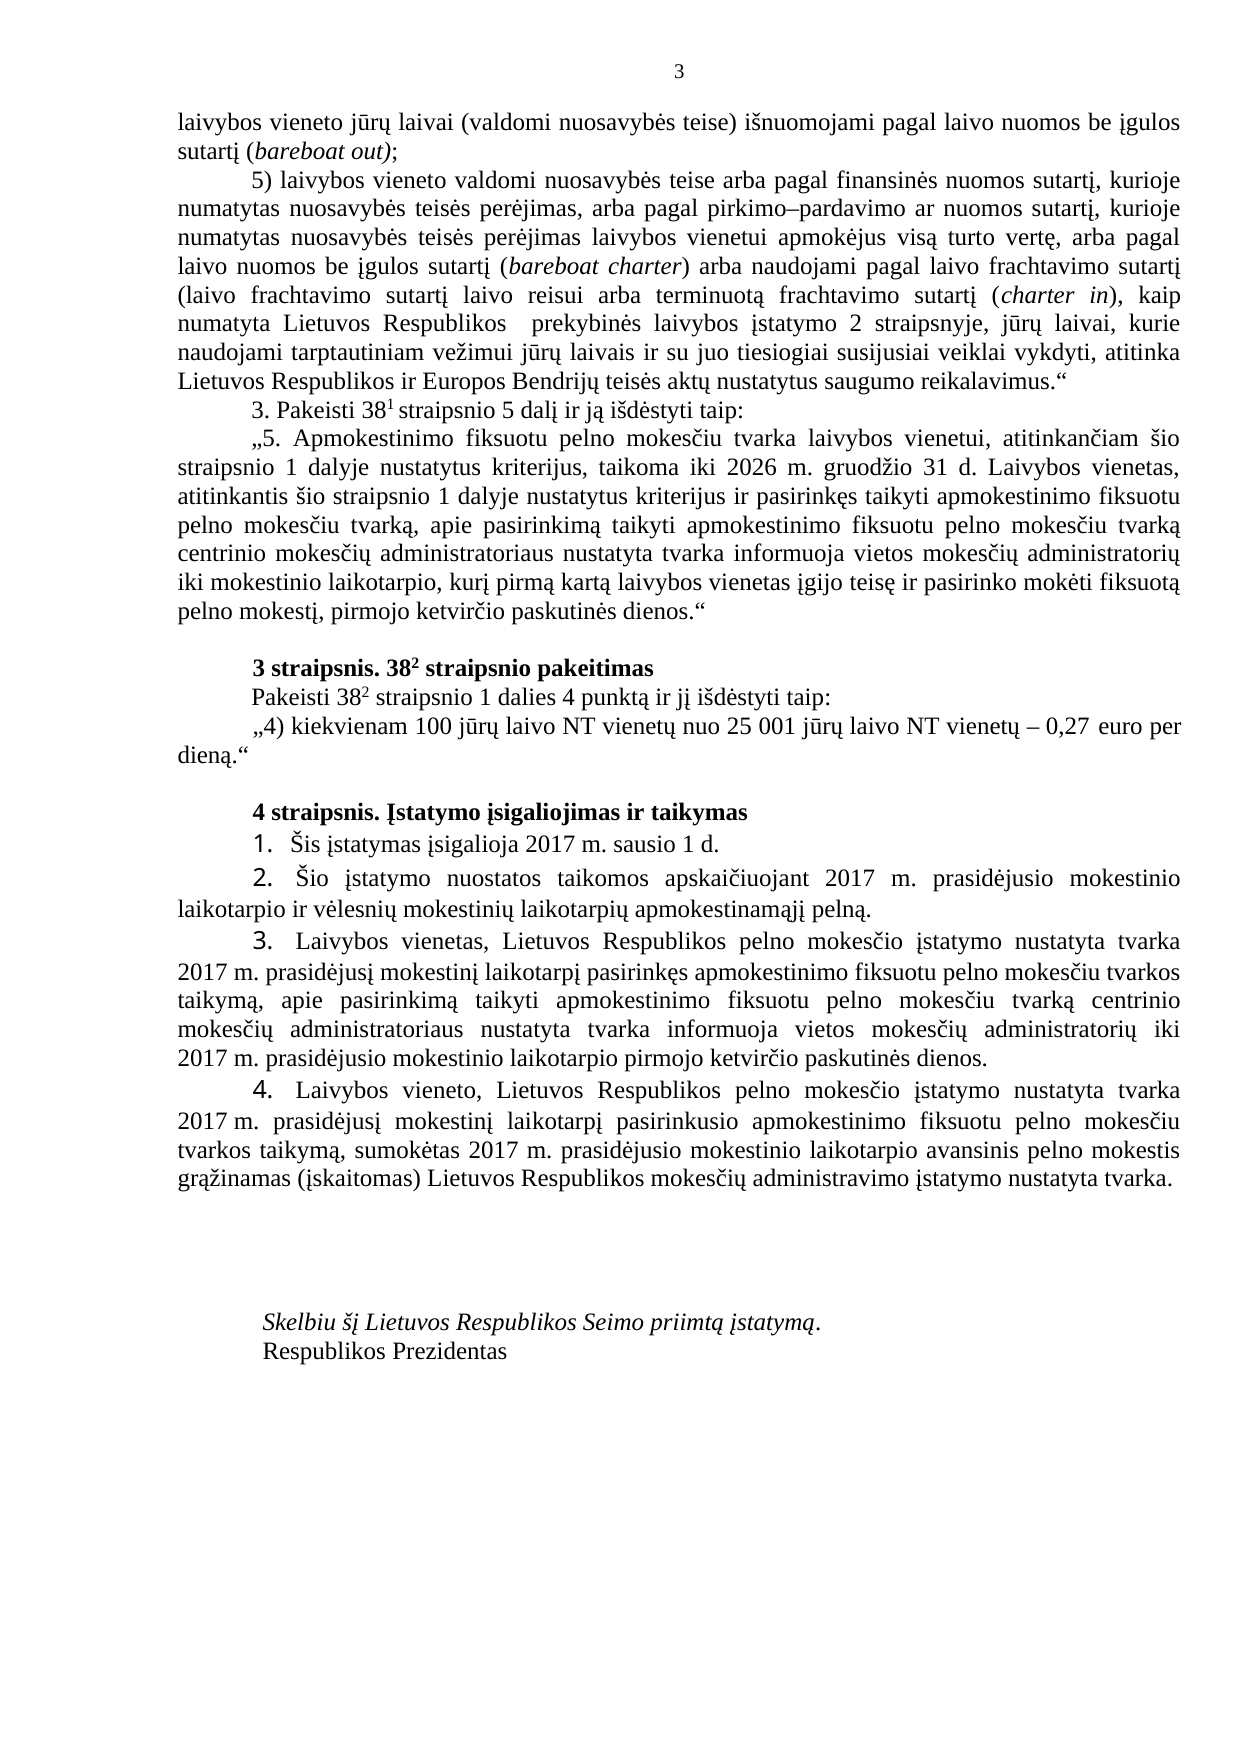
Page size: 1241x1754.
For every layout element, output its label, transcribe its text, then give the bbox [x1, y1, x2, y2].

table_header [1193, 1221, 1240, 1365]
text 1. Šis įstatymas įsigalioja 2017 m. sausio 1 d. [252, 826, 1181, 860]
text Pakeisti 382 straipsnio 1 dalies 4 punktą ir jį išdėstyti taip: [177, 682, 1181, 711]
text 2. Šio įstatymo nuostatos taikomos apskaičiuojant 2017 m. prasidėjusio mokestinio laikotarpio ir vėlesnių mokestinių laikotarpių apmokestinamąjį pelną. [177, 860, 1181, 923]
text 5) laivybos vieneto valdomi nuosavybės teise arba pagal finansinės nuomos sutartį, kurioje numatytas nuosavybės teisės perėjimas, arba pagal pirkimo–pardavimo ar nuomos sutartį, kurioje numatytas nuosavybės teisės perėjimas laivybos vienetui apmokėjus visą turto vertę, arba pagal laivo nuomos be įgulos sutartį (bareboat charter) arba naudojami pagal laivo frachtavimo sutartį (laivo frachtavimo sutartį laivo reisui arba terminuotą frachtavimo sutartį (charter in), kaip numatyta Lietuvos Respublikos prekybinės laivybos įstatymo 2 straipsnyje, jūrų laivai, kurie naudojami tarptautiniam vežimui jūrų laivais ir su juo tiesiogiai susijusiai veiklai vykdyti, atitinka Lietuvos Respublikos ir Europos Bendrijų teisės aktų nustatytus saugumo reikalavimus.“ [177, 165, 1181, 395]
text 4 straipsnis. Įstatymo įsigaliojimas ir taikymas [177, 797, 1181, 826]
text laivybos vieneto jūrų laivai (valdomi nuosavybės teise) išnuomojami pagal laivo nuomos be įgulos sutartį (bareboat out); [177, 107, 1181, 165]
text „4) kiekvienam 100 jūrų laivo NT vienetų nuo 25 001 jūrų laivo NT vienetų – 0,27 euro per dieną.“ [177, 711, 1181, 768]
text 4. Laivybos vieneto, Lietuvos Respublikos pelno mokesčio įstatymo nustatyta tvarka 2017 m. prasidėjusį mokestinį laikotarpį pasirinkusio apmokestinimo fiksuotu pelno mokesčiu tvarkos taikymą, sumokėtas 2017 m. prasidėjusio mokestinio laikotarpio avansinis pelno mokestis grąžinamas (įskaitomas) Lietuvos Respublikos mokesčių administravimo įstatymo nustatyta tvarka. [177, 1072, 1181, 1192]
text „5. Apmokestinimo fiksuotu pelno mokesčiu tvarka laivybos vienetui, atitinkančiam šio straipsnio 1 dalyje nustatytus kriterijus, taikoma iki 2026 m. gruodžio 31 d. Laivybos vienetas, atitinkantis šio straipsnio 1 dalyje nustatytus kriterijus ir pasirinkęs taikyti apmokestinimo fiksuotu pelno mokesčiu tvarką, apie pasirinkimą taikyti apmokestinimo fiksuotu pelno mokesčiu tvarką centrinio mokesčių administratoriaus nustatyta tvarka informuoja vietos mokesčių administratorių iki mokestinio laikotarpio, kurį pirmą kartą laivybos vienetas įgijo teisę ir pasirinko mokėti fiksuotą pelno mokestį, pirmojo ketvirčio paskutinės dienos.“ [177, 423, 1181, 625]
text 3. Laivybos vienetas, Lietuvos Respublikos pelno mokesčio įstatymo nustatyta tvarka 2017 m. prasidėjusį mokestinį laikotarpį pasirinkęs apmokestinimo fiksuotu pelno mokesčiu tvarkos taikymą, apie pasirinkimą taikyti apmokestinimo fiksuotu pelno mokesčiu tvarką centrinio mokesčių administratoriaus nustatyta tvarka informuoja vietos mokesčių administratorių iki 2017 m. prasidėjusio mokestinio laikotarpio pirmojo ketvirčio paskutinės dienos. [177, 923, 1181, 1072]
text 3. Pakeisti 381 straipsnio 5 dalį ir ją išdėstyti taip: [177, 395, 1181, 423]
text 3 straipsnis. 382 straipsnio pakeitimas [177, 653, 1181, 682]
table_header Skelbiu šį Lietuvos Respublikos Seimo priimtą įstatymą. Respublikos Prezidentas [177, 1221, 1192, 1365]
